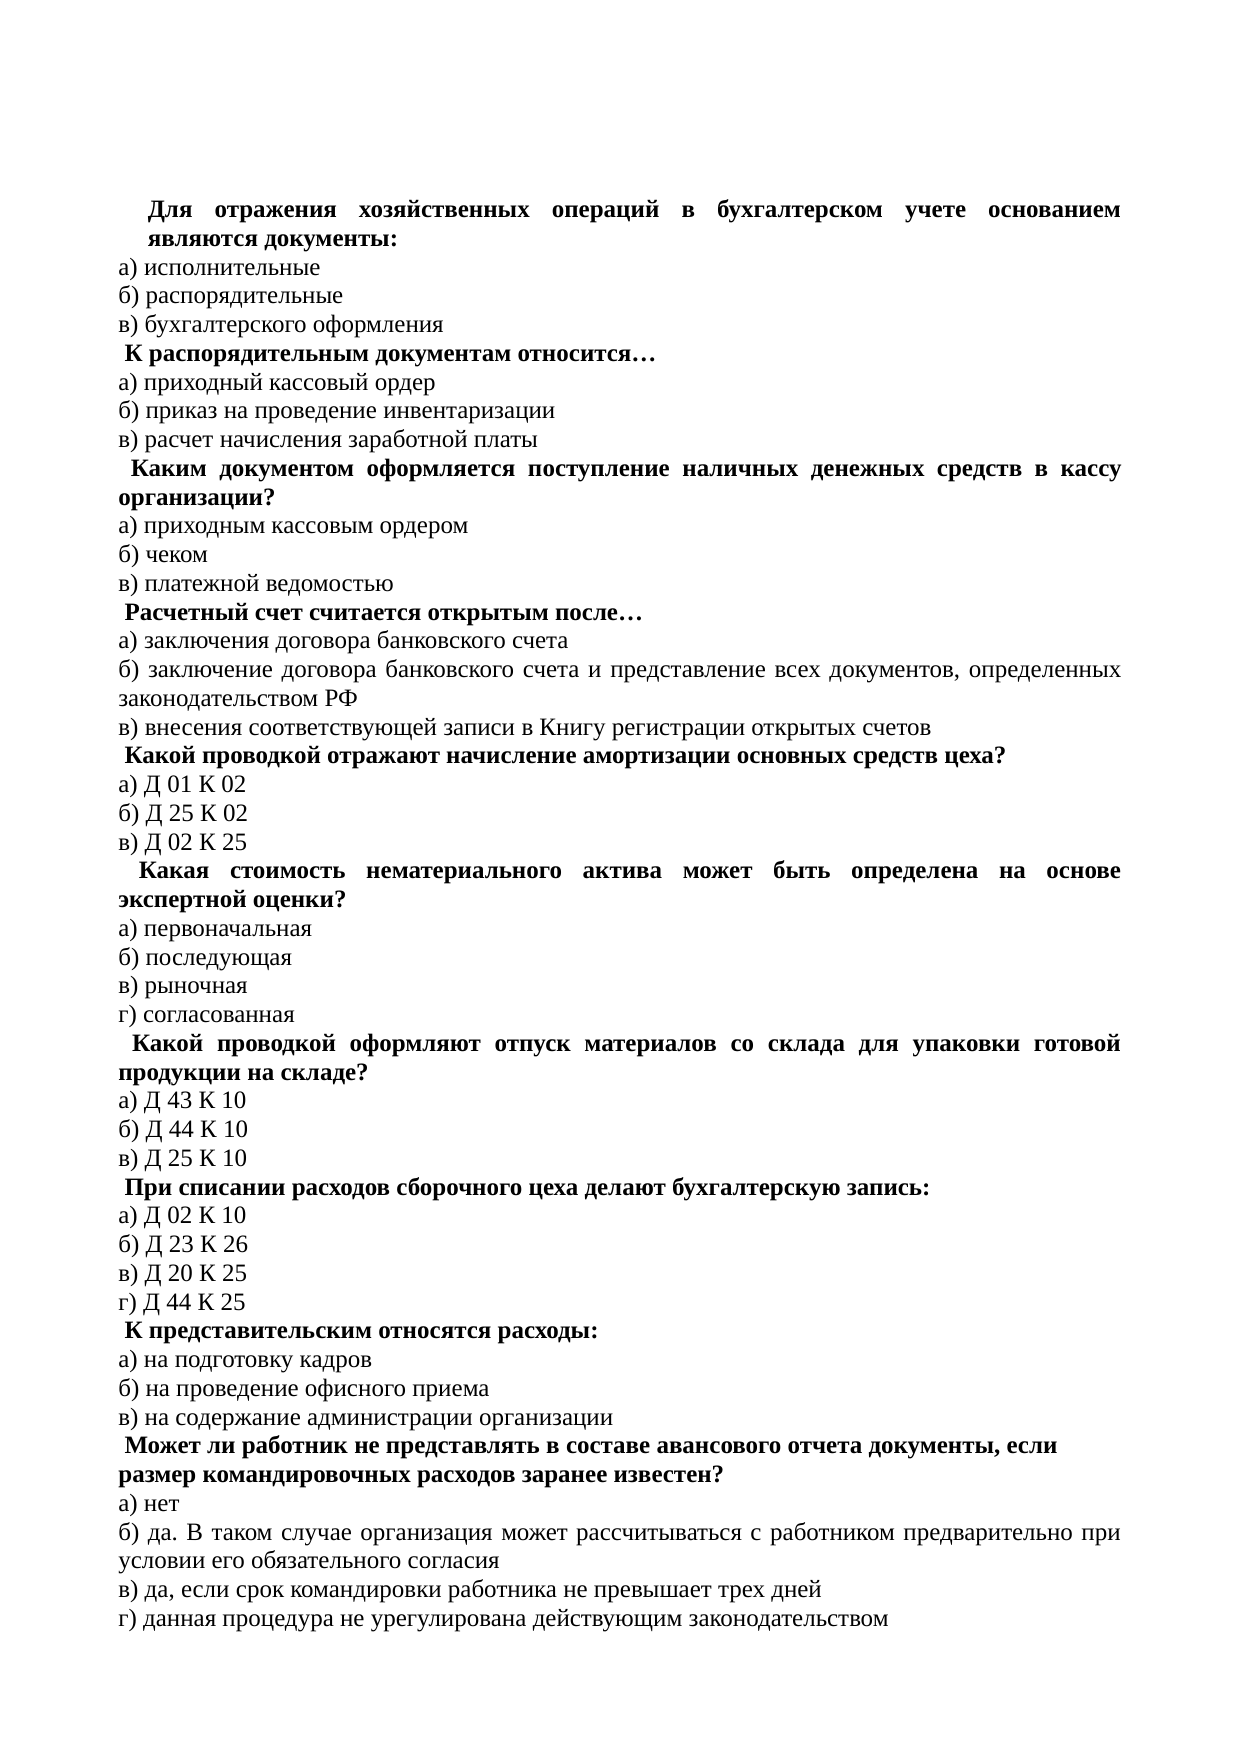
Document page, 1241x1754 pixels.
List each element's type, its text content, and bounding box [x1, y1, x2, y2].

text а) на подготовку кадров [118, 1344, 1122, 1373]
text в) рыночная [118, 971, 1122, 999]
text б) приказ на проведение инвентаризации [118, 396, 1122, 424]
list Для отражения хозяйственных операций в бухгалтерском учете основанием являются документы: [118, 194, 1122, 252]
text б) да. В таком случае организация может рассчитываться с работником предварительно при условии его обязательного согласия [118, 1517, 1122, 1574]
text б) Д 25 К 02 [118, 798, 1122, 827]
text а) нет [118, 1488, 1122, 1517]
text в) да, если срок командировки работника не превышает трех дней [118, 1574, 1122, 1603]
text б) заключение договора банковского счета и представление всех документов, определенных законодательством РФ [118, 654, 1122, 712]
text К распорядительным документам относится… [118, 338, 1122, 367]
text а) Д 43 К 10 [118, 1086, 1122, 1114]
text в) Д 20 К 25 [118, 1258, 1122, 1287]
text в) расчет начисления заработной платы [118, 424, 1122, 453]
text Каким документом оформляется поступление наличных денежных средств в кассу организации? [118, 453, 1122, 511]
text а) приходным кассовым ордером [118, 511, 1122, 539]
text а) Д 02 К 10 [118, 1201, 1122, 1229]
text Какой проводкой отражают начисление амортизации основных средств цеха? [118, 741, 1122, 769]
text г) Д 44 К 25 [118, 1287, 1122, 1316]
text в) на содержание администрации организации [118, 1402, 1122, 1431]
text в) платежной ведомостью [118, 568, 1122, 597]
text При списании расходов сборочного цеха делают бухгалтерскую запись: [118, 1172, 1122, 1201]
text б) распорядительные [118, 281, 1122, 309]
text а) приходный кассовый ордер [118, 367, 1122, 396]
text в) Д 02 К 25 [118, 827, 1122, 856]
text б) Д 44 К 10 [118, 1114, 1122, 1143]
text г) согласованная [118, 999, 1122, 1028]
text в) бухгалтерского оформления [118, 309, 1122, 338]
text в) Д 25 К 10 [118, 1143, 1122, 1172]
text г) данная процедура не урегулирована действующим законодательством [118, 1603, 1122, 1632]
text К представительским относятся расходы: [118, 1316, 1122, 1344]
text Расчетный счет считается открытым после… [118, 597, 1122, 626]
text Какой проводкой оформляют отпуск материалов со склада для упаковки готовой продукции на складе? [118, 1028, 1122, 1086]
text Какая стоимость нематериального актива может быть определена на основе экспертной оценки? [118, 856, 1122, 913]
text б) Д 23 К 26 [118, 1229, 1122, 1258]
text б) на проведение офисного приема [118, 1373, 1122, 1402]
text б) чеком [118, 539, 1122, 568]
text а) первоначальная [118, 913, 1122, 942]
text а) исполнительные [118, 252, 1122, 281]
text а) заключения договора банковского счета [118, 626, 1122, 654]
text б) последующая [118, 942, 1122, 971]
text в) внесения соответствующей записи в Книгу регистрации открытых счетов [118, 712, 1122, 741]
text а) Д 01 К 02 [118, 769, 1122, 798]
text Может ли работник не представлять в составе авансового отчета документы, если размер командировочных расходов заранее известен? [118, 1431, 1122, 1488]
